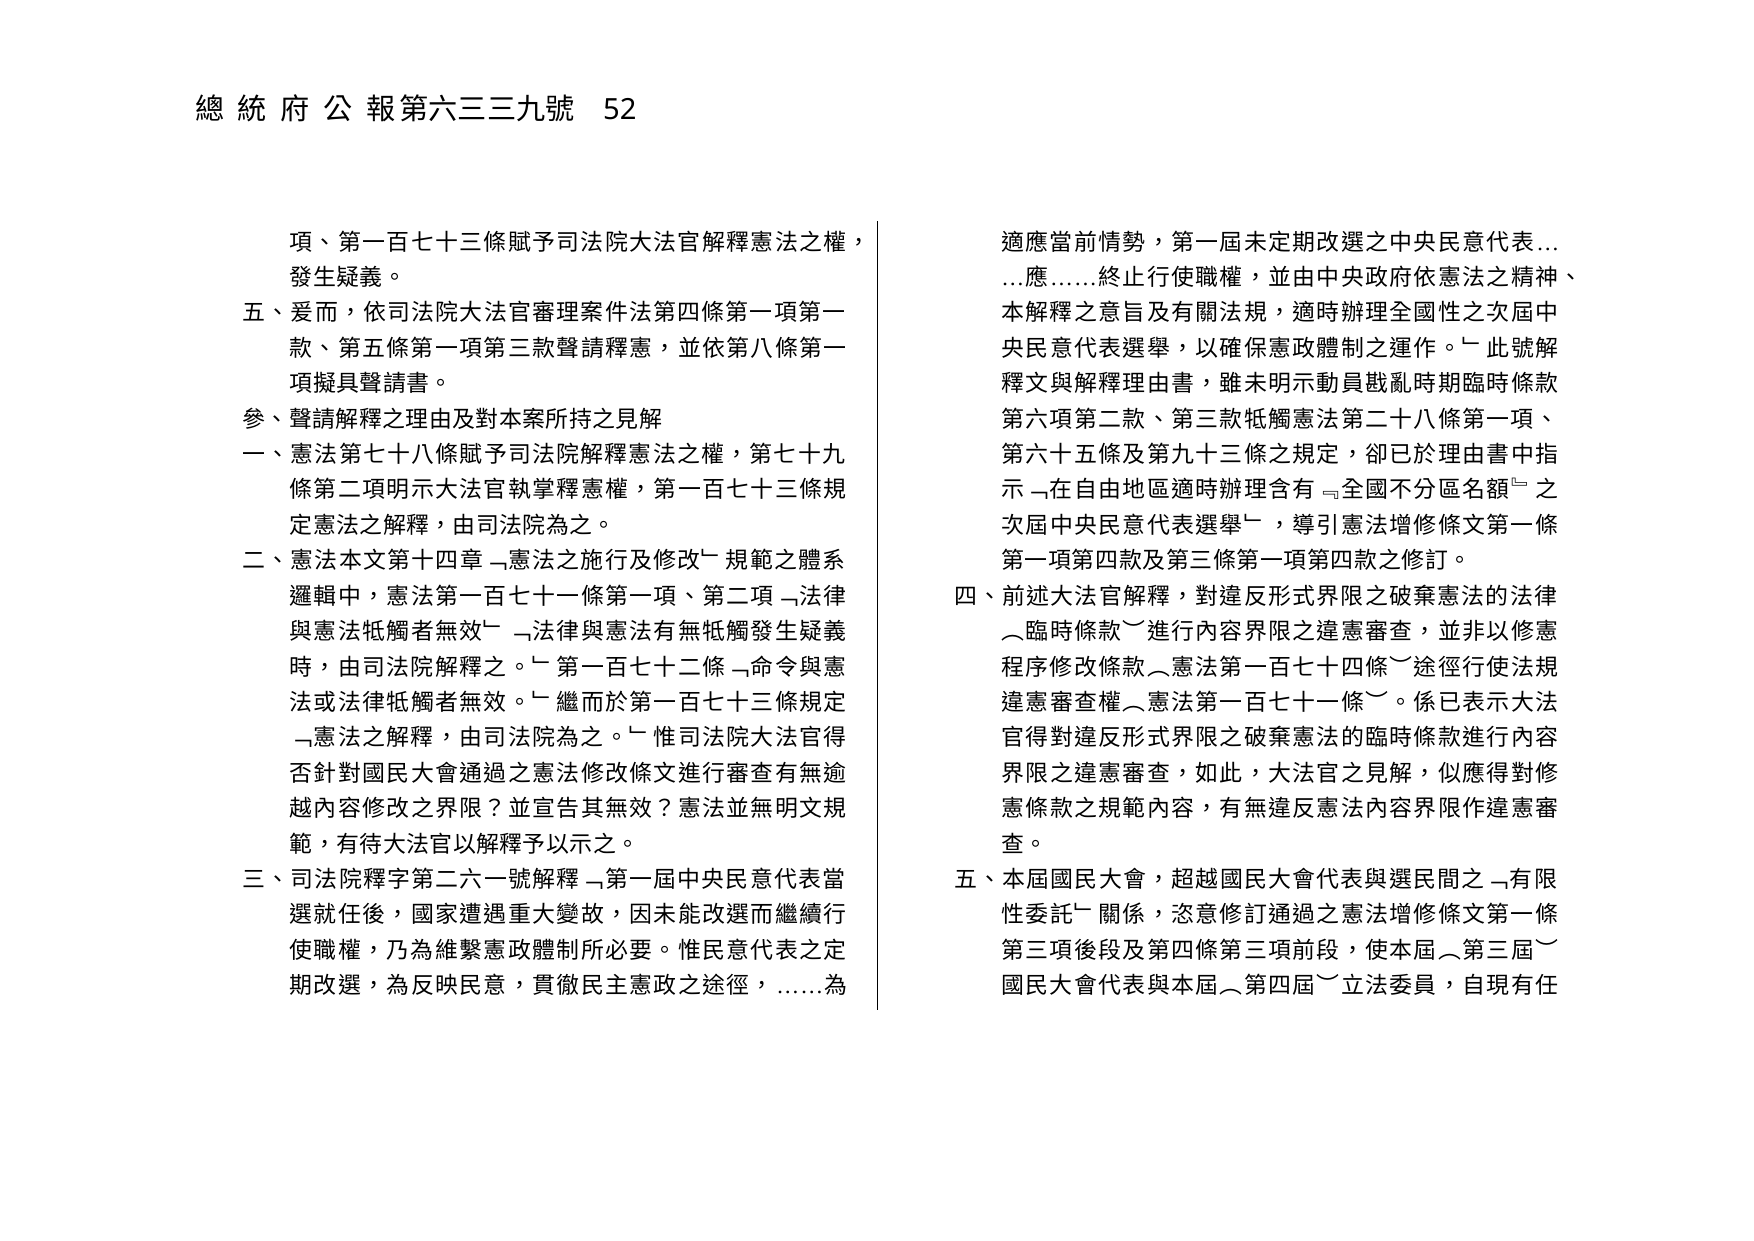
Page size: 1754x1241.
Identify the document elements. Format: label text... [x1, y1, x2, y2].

text 三、司法院釋字第二六一號解釋﹁第一屆中央民意代表當選就任後，國家遭遇重大變故，因未能改選而繼續行使職權，乃為維繫憲政體制所必要。惟民意代表之定期改選，為反映民意，貫徹民主憲政之途徑，……為適應當前情勢，第一屆未定期改選之中央民意代表……應……終止行使職權，並由中央政府依憲法之精神、本解釋之意旨及有關法規，適時辦理全國性之次屆中央民意代表選舉，以確保憲政體制之運作。﹂此號解釋文與解釋理由書，雖未明示動員戡亂時期臨時條款第六項第二款、第三款牴觸憲法第二十八條第一項、第六十五條及第九十三條之規定，卻已於理由書中指示﹁在自由地區適時辦理含有﹃全國不分區名額﹄之次屆中央民意代表選舉﹂，導引憲法增修條文第一條第一項第四款及第三條第一項第四款之修訂。 [954, 222, 1559, 576]
text 二、憲法本文第十四章﹁憲法之施行及修改﹂規範之體系邏輯中，憲法第一百七十一條第一項、第二項﹁法律與憲法牴觸者無效﹂﹁法律與憲法有無牴觸發生疑義時，由司法院解釋之。﹂第一百七十二條﹁命令與憲法或法律牴觸者無效。﹂繼而於第一百七十三條規定﹁憲法之解釋，由司法院為之。﹂惟司法院大法官得否針對國民大會通過之憲法修改條文進行審查有無逾越內容修改之界限？並宣告其無效？憲法並無明文規範，有待大法官以解釋予以示之。 [242, 540, 847, 859]
text 一、憲法第七十八條賦予司法院解釋憲法之權，第七十九條第二項明示大法官執掌釋憲權，第一百七十三條規定憲法之解釋，由司法院為之。 [242, 434, 847, 540]
text 四、因而，對大法官得否對國民大會通過之修憲案進行違憲審查，適用憲法本文第七十八條、第七十九條第二項、第一百七十三條賦予司法院大法官解釋憲法之權，發生疑義。 [242, 222, 847, 292]
text 四、前述大法官解釋，對違反形式界限之破棄憲法的法律︵臨時條款︶進行內容界限之違憲審查，並非以修憲程序修改條款︵憲法第一百七十四條︶途徑行使法規違憲審查權︵憲法第一百七十一條︶。係已表示大法官得對違反形式界限之破棄憲法的臨時條款進行內容界限之違憲審查，如此，大法官之見解，似應得對修憲條款之規範內容，有無違反憲法內容界限作違憲審查。 [954, 576, 1559, 859]
text 五、本屆國民大會，超越國民大會代表與選民間之﹁有限性委託﹂關係，恣意修訂通過之憲法增修條文第一條第三項後段及第四條第三項前段，使本屆︵第三屆︶國民大會代表與本屆︵第四屆︶立法委員，自現有任 [954, 859, 1559, 1001]
text 三、司法院釋字第二六一號解釋﹁第一屆中央民意代表當選就任後，國家遭遇重大變故，因未能改選而繼續行使職權，乃為維繫憲政體制所必要。惟民意代表之定期改選，為反映民意，貫徹民主憲政之途徑，……為適應當前情勢，第一屆未定期改選之中央民意代表……應……終止行使職權，並由中央政府依憲法之精神、本解釋之意旨及有關法規，適時辦理全國性之次屆中央民意代表選舉，以確保憲政體制之運作。﹂此號解釋文與解釋理由書，雖未明示動員戡亂時期臨時條款第六項第二款、第三款牴觸憲法第二十八條第一項、第六十五條及第九十三條之規定，卻已於理由書中指示﹁在自由地區適時辦理含有﹃全國不分區名額﹄之次屆中央民意代表選舉﹂，導引憲法增修條文第一條第一項第四款及第三條第一項第四款之修訂。 [242, 859, 847, 1001]
text 五、爰而，依司法院大法官審理案件法第四條第一項第一款、第五條第一項第三款聲請釋憲，並依第八條第一項擬具聲請書。 [242, 292, 847, 399]
text 參、聲請解釋之理由及對本案所持之見解 [242, 399, 847, 434]
